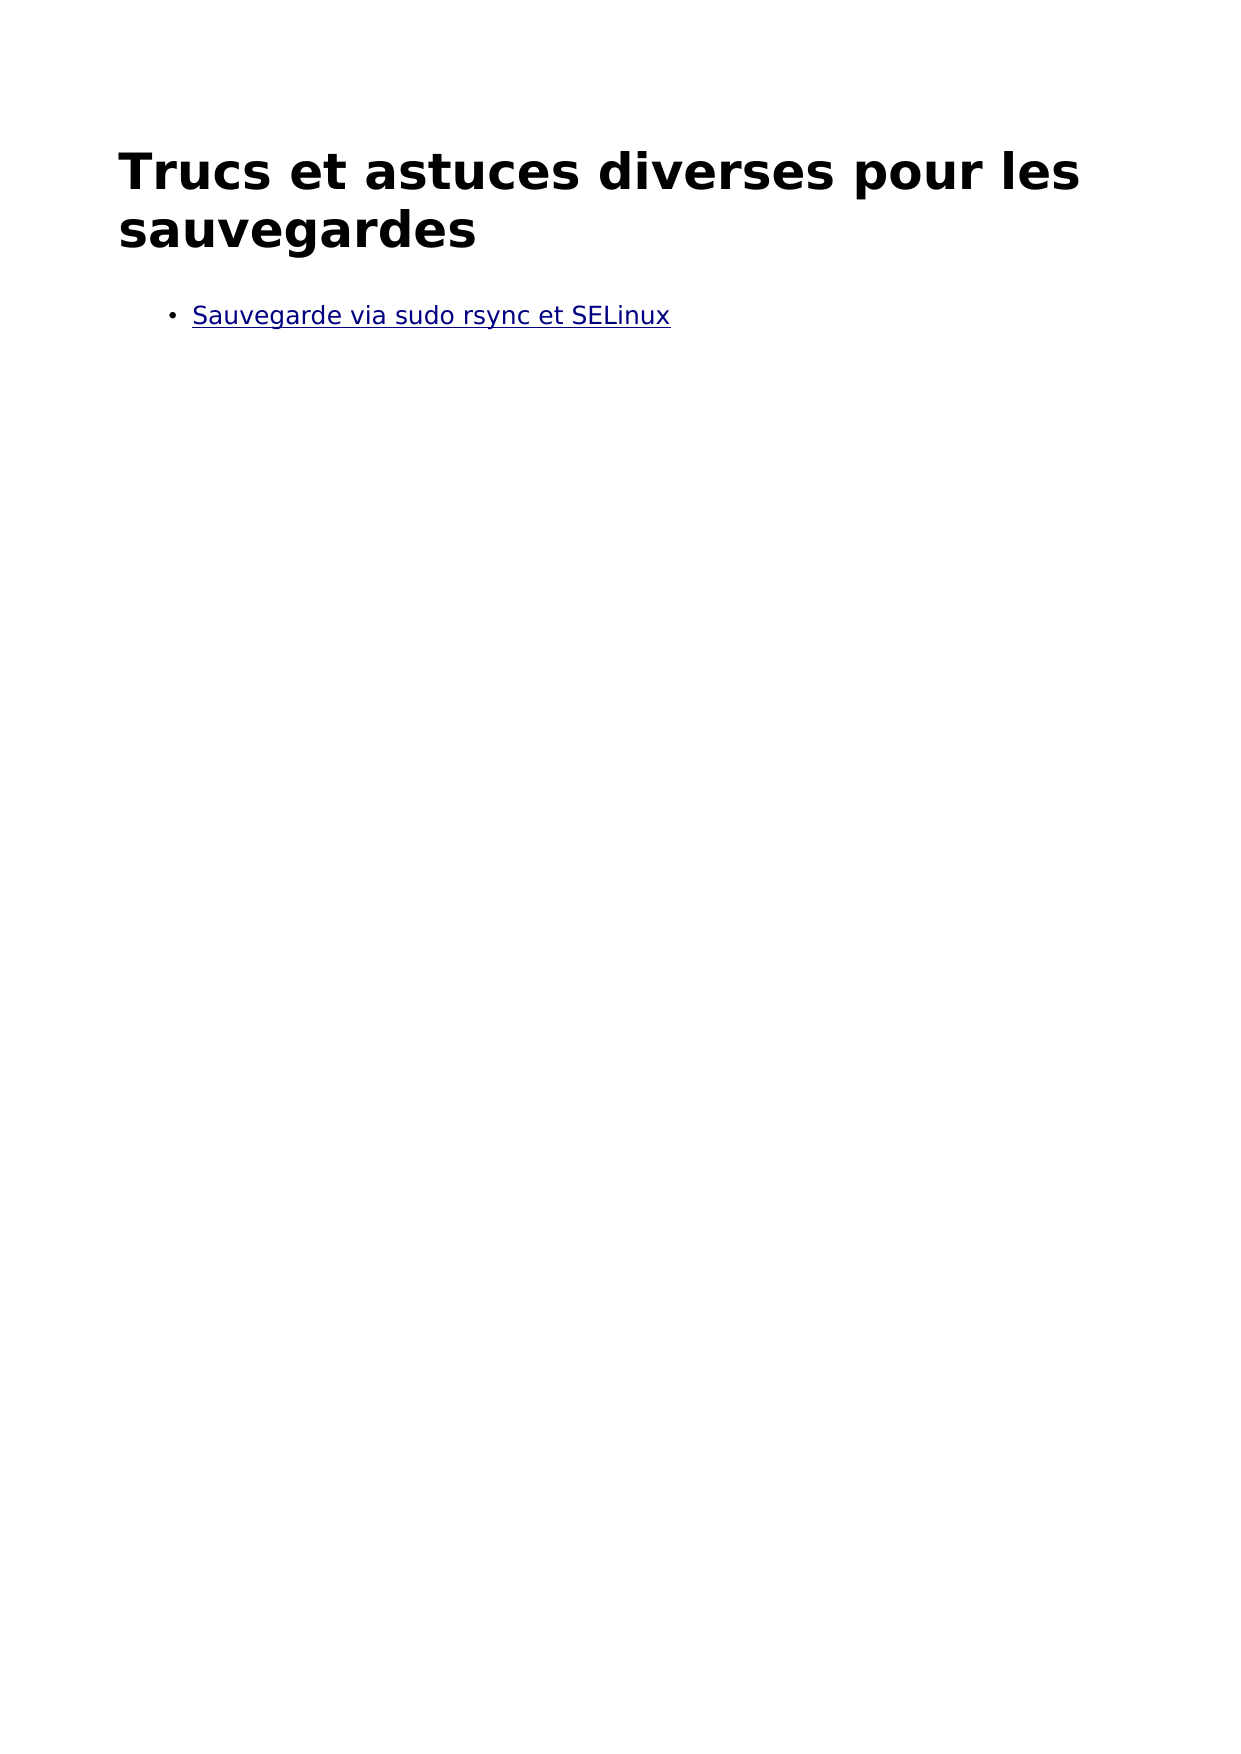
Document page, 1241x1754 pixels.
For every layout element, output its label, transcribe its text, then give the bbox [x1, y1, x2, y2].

subtitle Trucs et astuces diverses pour les sauvegardes [118, 143, 1122, 259]
list Sauvegarde via sudo rsync et SELinux [177, 302, 1122, 331]
